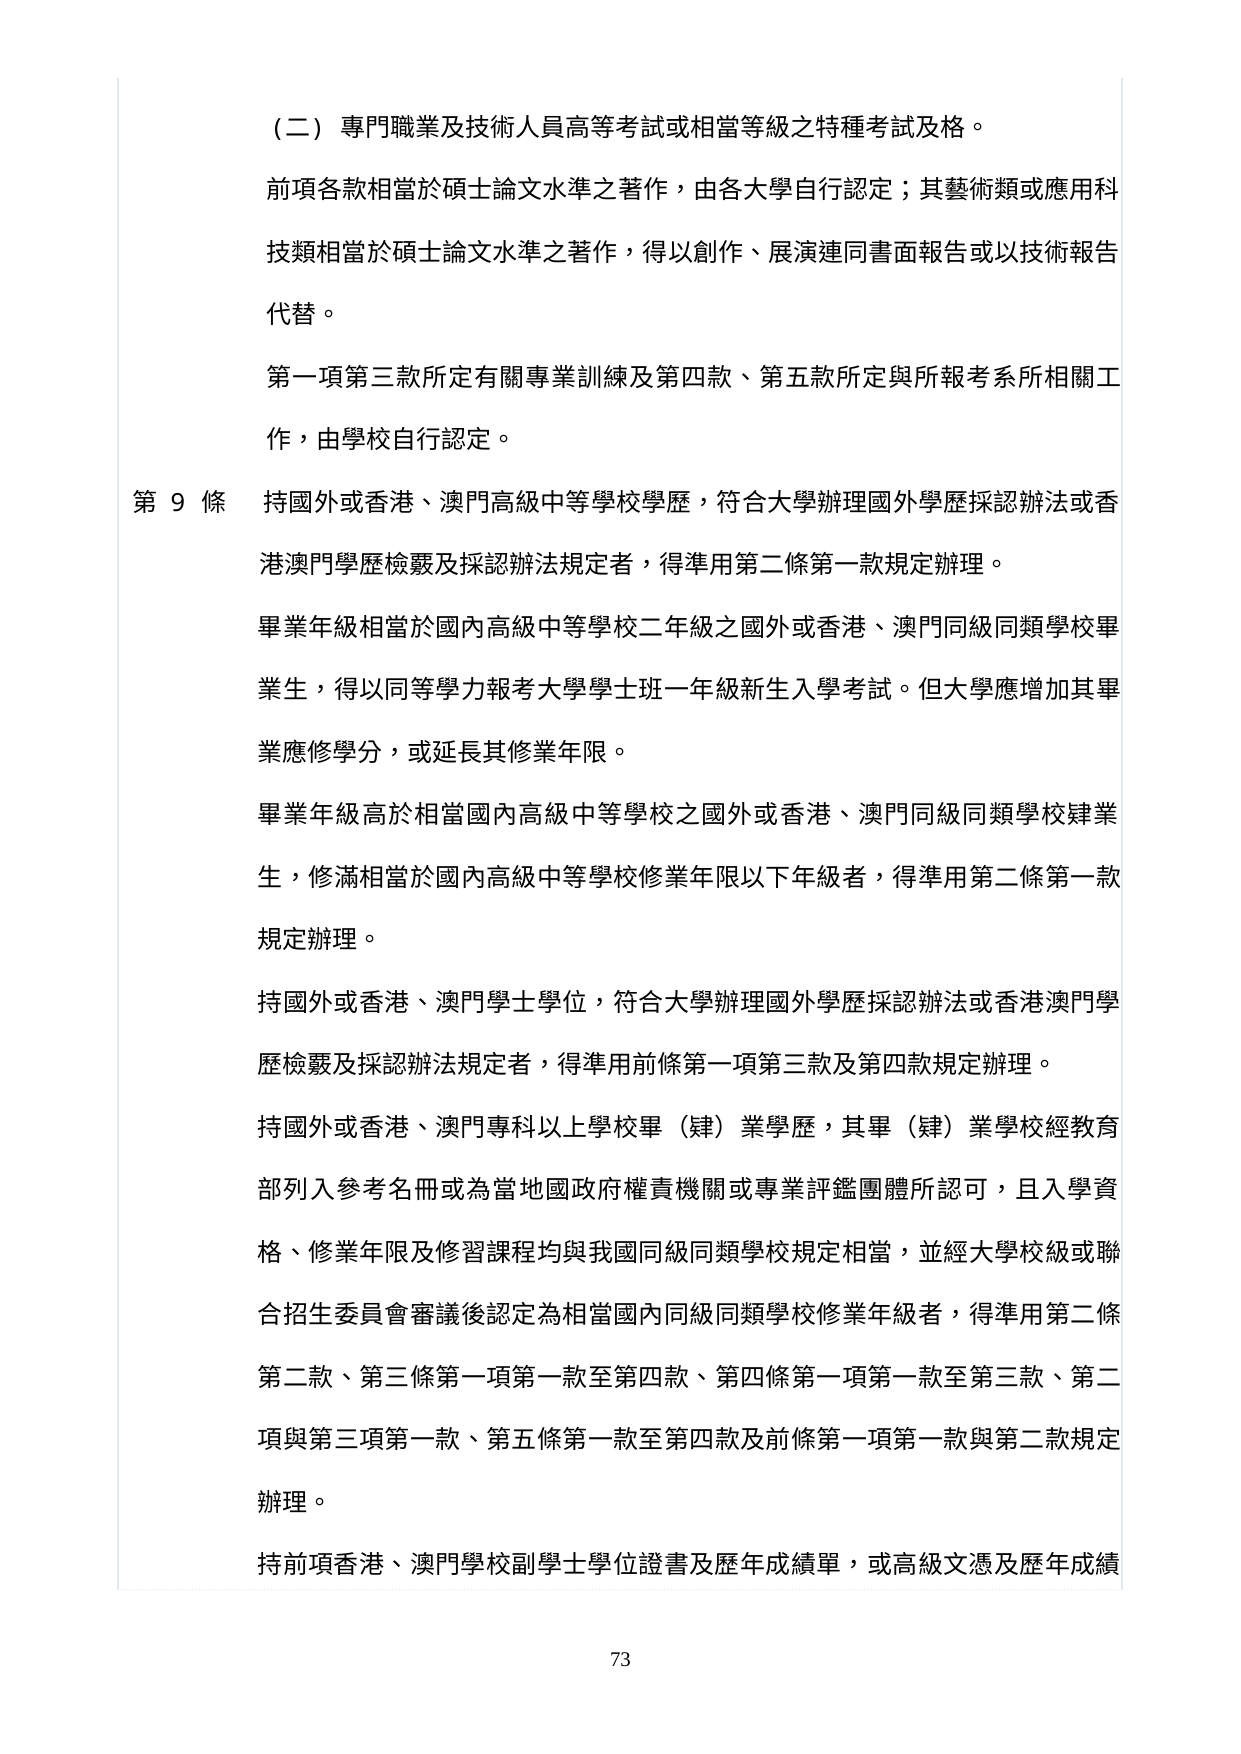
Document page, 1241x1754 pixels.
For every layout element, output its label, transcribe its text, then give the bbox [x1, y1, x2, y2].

table_header [119, 79, 132, 1588]
table_header (二) 專門職業及技術人員高等考試或相當等級之特種考試及格。 前項各款相當於碩士論文水準之著作，由各大學自行認定；其藝術類或應用科技類相當於碩士論文水準之著作，得以創作、展演連同書面報告或以技術報告代替。 第一項第三款所定有關專業訓練及第四款、第五款所定與所報考系所相關工作，由學校自行認定。 第 9 條 持國外或香港、澳門高級中等學校學歷，符合大學辦理國外學歷採認辦法或香港澳門學歷檢覈及採認辦法規定者，得準用第二條第一款規定辦理。 畢業年級相當於國內高級中等學校二年級之國外或香港、澳門同級同類學校畢業生，得以同等學力報考大學學士班一年級新生入學考試。但大學應增加其畢業應修學分，或延長其修業年限。 畢業年級高於相當國內高級中等學校之國外或香港、澳門同級同類學校肄業生，修滿相當於國內高級中等學校修業年限以下年級者，得準用第二條第一款規定辦理。 持國外或香港、澳門學士學位，符合大學辦理國外學歷採認辦法或香港澳門學歷檢覈及採認辦法規定者，得準用前條第一項第三款及第四款規定辦理。 持國外或香港、澳門專科以上學校畢（肄）業學歷，其畢（肄）業學校經教育部列入參考名冊或為當地國政府權責機關或專業評鑑團體所認可，且入學資格、修業年限及修習課程均與我國同級同類學校規定相當，並經大學校級或聯合招生委員會審議後認定為相當國內同級同類學校修業年級者，得準用第二條第二款、第三條第一項第一款至第四款、第四條第一項第一款至第三款、第二項與第三項第一款、第五條第一款至第四款及前條第一項第一款與第二款規定辦理。 持前項香港、澳門學校副學士學位證書及歷年成績單，或高級文憑及歷年成績 [132, 79, 1121, 1588]
